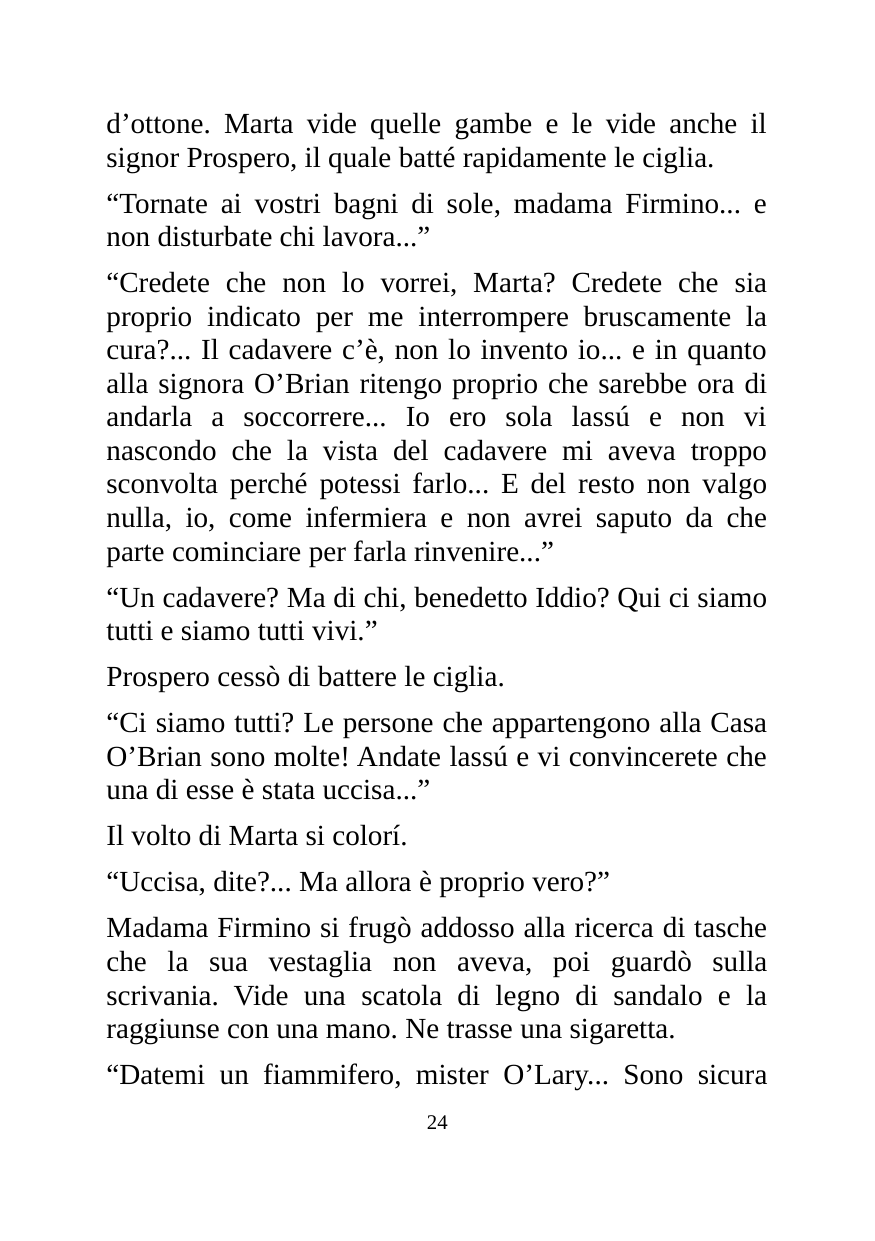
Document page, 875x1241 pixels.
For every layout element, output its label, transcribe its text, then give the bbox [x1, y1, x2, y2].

text “Uccisa, dite?... Ma allora è proprio vero?” [106, 864, 768, 898]
text “Datemi un fiammifero, mister O’Lary... Sono sicura [106, 1057, 768, 1091]
text “Un cadavere? Ma di chi, benedetto Iddio? Qui ci siamo tutti e siamo tutti vivi.” [106, 580, 768, 647]
text Il volto di Marta si colorí. [106, 818, 768, 852]
text d’ottone. Marta vide quelle gambe e le vide anche il signor Prospero, il quale batté rapidamente le ciglia. [106, 106, 768, 173]
text Madama Firmino si frugò addosso alla ricerca di tasche che la sua vestaglia non aveva, poi guardò sulla scrivania. Vide una scatola di legno di sandalo e la raggiunse con una mano. Ne trasse una sigaretta. [106, 911, 768, 1045]
text “Ci siamo tutti? Le persone che appartengono alla Casa O’Brian sono molte! Andate lassú e vi convincerete che una di esse è stata uccisa...” [106, 705, 768, 806]
text Prospero cessò di battere le ciglia. [106, 659, 768, 693]
text “Credete che non lo vorrei, Marta? Credete che sia proprio indicato per me interrompere bruscamente la cura?... Il cadavere c’è, non lo invento io... e in quanto alla signora O’Brian ritengo proprio che sarebbe ora di andarla a soccorrere... Io ero sola lassú e non vi nascondo che la vista del cadavere mi aveva troppo sconvolta perché potessi farlo... E del resto non valgo nulla, io, come infermiera e non avrei saputo da che parte cominciare per farla rinvenire...” [106, 265, 768, 567]
text “Tornate ai vostri bagni di sole, madama Firmino... e non disturbate chi lavora...” [106, 186, 768, 253]
